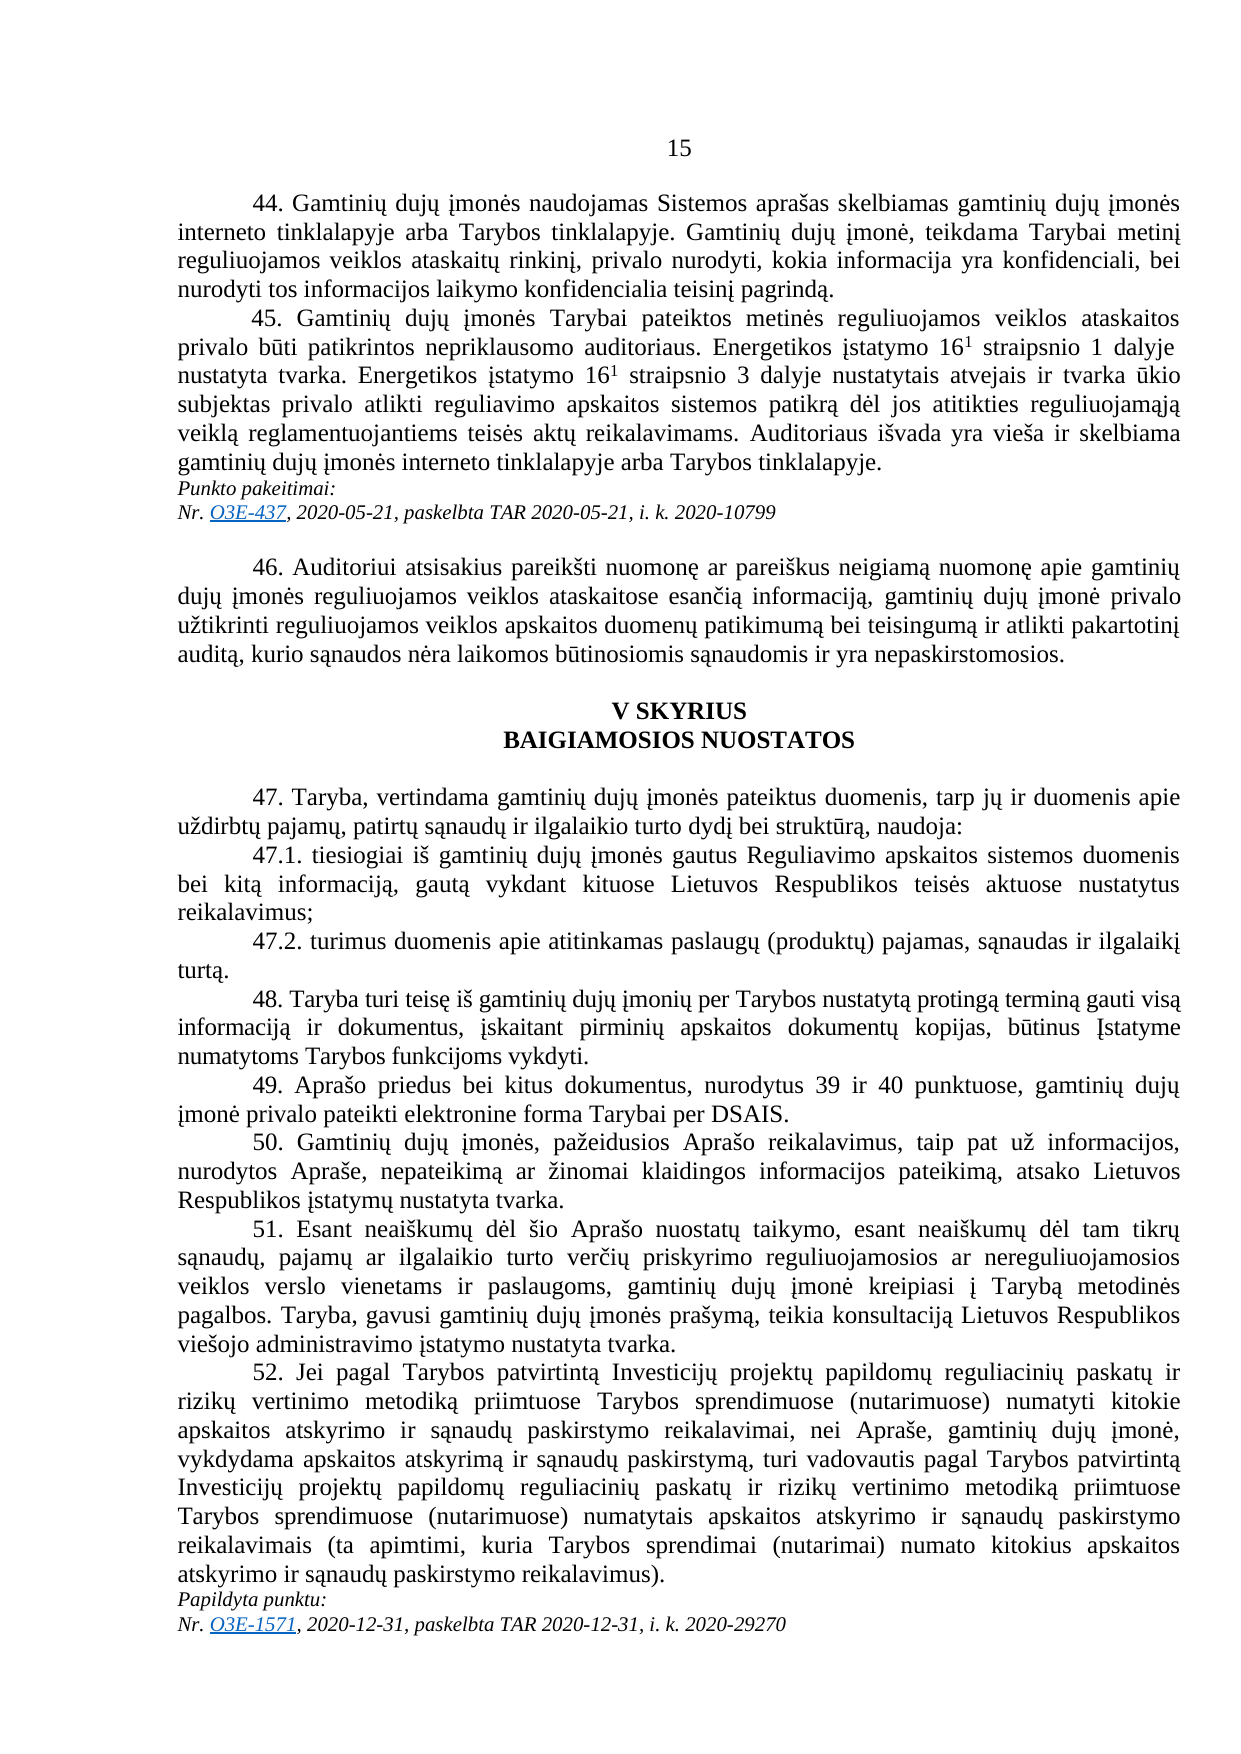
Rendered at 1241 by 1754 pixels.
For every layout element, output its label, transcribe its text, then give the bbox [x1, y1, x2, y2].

text 44. Gamtinių dujų įmonės naudojamas Sistemos aprašas skelbiamas gamtinių dujų įmonės interneto tinklalapyje arba Tarybos tinklalapyje. Gamtinių dujų įmonė, teikdama Tarybai metinį reguliuojamos veiklos ataskaitų rinkinį, privalo nurodyti, kokia informacija yra konfidenciali, bei nurodyti tos informacijos laikymo konfidencialia teisinį pagrindą. [177, 188, 1181, 303]
text Nr. O3E-437, 2020-05-21, paskelbta TAR 2020-05-21, i. k. 2020-10799 [177, 499, 1181, 524]
text 45. Gamtinių dujų įmonės Tarybai pateiktos metinės reguliuojamos veiklos ataskaitos privalo būti patikrintos nepriklausomo auditoriaus. Energetikos įstatymo 161 straipsnio 1 dalyje nustatyta tvarka. Energetikos įstatymo 161 straipsnio 3 dalyje nustatytais atvejais ir tvarka ūkio subjektas privalo atlikti reguliavimo apskaitos sistemos patikrą dėl jos atitikties reguliuojamąją veiklą reglamentuojantiems teisės aktų reikalavimams. Auditoriaus išvada yra vieša ir skelbiama gamtinių dujų įmonės interneto tinklalapyje arba Tarybos tinklalapyje. [177, 303, 1181, 476]
text 49. Aprašo priedus bei kitus dokumentus, nurodytus 39 ir 40 punktuose, gamtinių dujų įmonė privalo pateikti elektronine forma Tarybai per DSAIS. [177, 1070, 1181, 1127]
text BAIGIAMOSIOS NUOSTATOS [177, 725, 1181, 754]
text 47.1. tiesiogiai iš gamtinių dujų įmonės gautus Reguliavimo apskaitos sistemos duomenis bei kitą informaciją, gautą vykdant kituose Lietuvos Respublikos teisės aktuose nustatytus reikalavimus; [177, 840, 1181, 926]
text 47.2. turimus duomenis apie atitinkamas paslaugų (produktų) pajamas, sąnaudas ir ilgalaikį turtą. [177, 926, 1181, 984]
text Nr. O3E-1571, 2020-12-31, paskelbta TAR 2020-12-31, i. k. 2020-29270 [177, 1611, 1181, 1636]
text Papildyta punktu: [177, 1587, 1181, 1611]
text Punkto pakeitimai: [177, 476, 1181, 499]
text 52. Jei pagal Tarybos patvirtintą Investicijų projektų papildomų reguliacinių paskatų ir rizikų vertinimo metodiką priimtuose Tarybos sprendimuose (nutarimuose) numatyti kitokie apskaitos atskyrimo ir sąnaudų paskirstymo reikalavimai, nei Apraše, gamtinių dujų įmonė, vykdydama apskaitos atskyrimą ir sąnaudų paskirstymą, turi vadovautis pagal Tarybos patvirtintą Investicijų projektų papildomų reguliacinių paskatų ir rizikų vertinimo metodiką priimtuose Tarybos sprendimuose (nutarimuose) numatytais apskaitos atskyrimo ir sąnaudų paskirstymo reikalavimais (ta apimtimi, kuria Tarybos sprendimai (nutarimai) numato kitokius apskaitos atskyrimo ir sąnaudų paskirstymo reikalavimus). [177, 1357, 1181, 1587]
text 48. Taryba turi teisę iš gamtinių dujų įmonių per Tarybos nustatytą protingą terminą gauti visą informaciją ir dokumentus, įskaitant pirminių apskaitos dokumentų kopijas, būtinus Įstatyme numatytoms Tarybos funkcijoms vykdyti. [177, 984, 1181, 1070]
text 47. Taryba, vertindama gamtinių dujų įmonės pateiktus duomenis, tarp jų ir duomenis apie uždirbtų pajamų, patirtų sąnaudų ir ilgalaikio turto dydį bei struktūrą, naudoja: [177, 782, 1181, 840]
text V SKYRIUS [177, 696, 1181, 725]
text 50. Gamtinių dujų įmonės, pažeidusios Aprašo reikalavimus, taip pat už informacijos, nurodytos Apraše, nepateikimą ar žinomai klaidingos informacijos pateikimą, atsako Lietuvos Respublikos įstatymų nustatyta tvarka. [177, 1127, 1181, 1214]
text 51. Esant neaiškumų dėl šio Aprašo nuostatų taikymo, esant neaiškumų dėl tam tikrų sąnaudų, pajamų ar ilgalaikio turto verčių priskyrimo reguliuojamosios ar nereguliuojamosios veiklos verslo vienetams ir paslaugoms, gamtinių dujų įmonė kreipiasi į Tarybą metodinės pagalbos. Taryba, gavusi gamtinių dujų įmonės prašymą, teikia konsultaciją Lietuvos Respublikos viešojo administravimo įstatymo nustatyta tvarka. [177, 1214, 1181, 1357]
text 46. Auditoriui atsisakius pareikšti nuomonę ar pareiškus neigiamą nuomonę apie gamtinių dujų įmonės reguliuojamos veiklos ataskaitose esančią informaciją, gamtinių dujų įmonė privalo užtikrinti reguliuojamos veiklos apskaitos duomenų patikimumą bei teisingumą ir atlikti pakartotinį auditą, kurio sąnaudos nėra laikomos būtinosiomis sąnaudomis ir yra nepaskirstomosios. [177, 552, 1181, 667]
